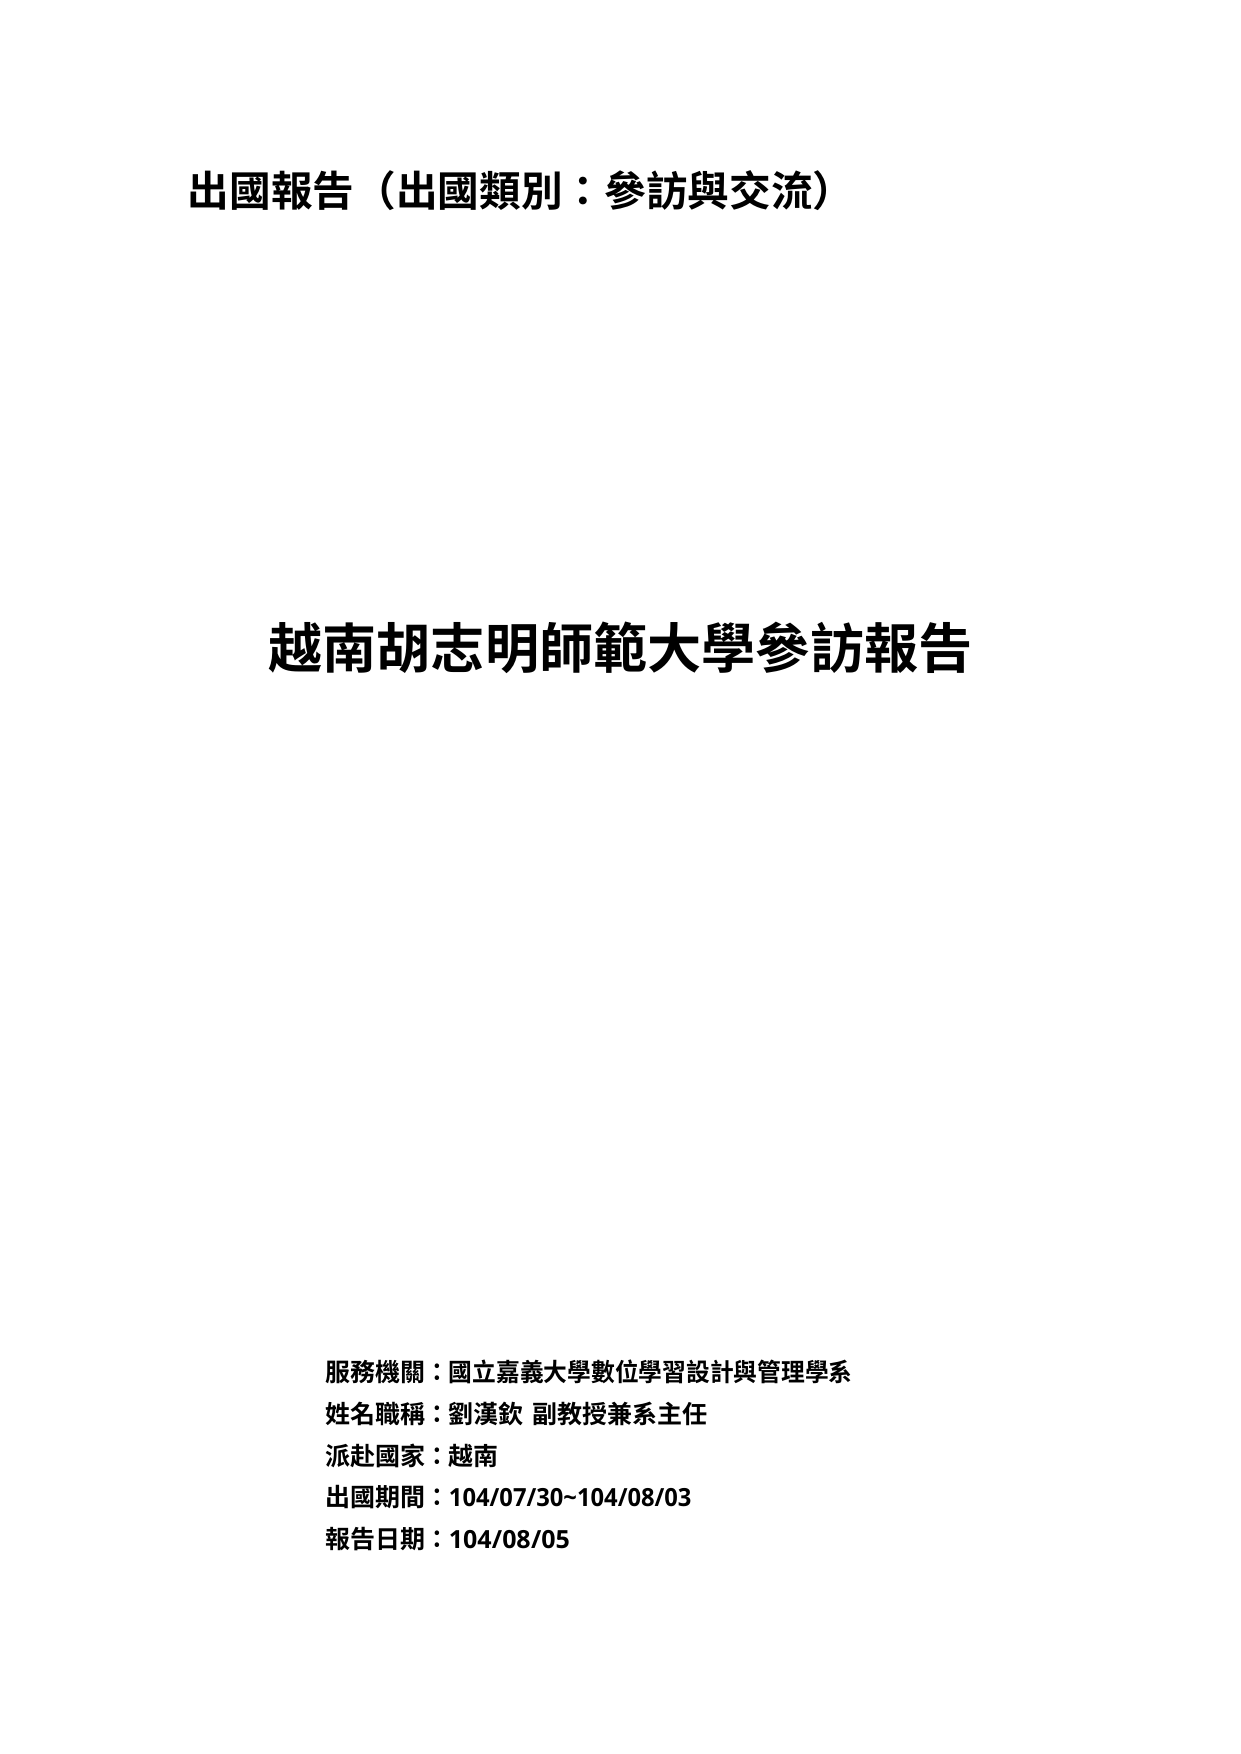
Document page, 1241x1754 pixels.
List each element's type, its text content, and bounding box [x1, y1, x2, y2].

text 報告日期：104/08/05 [325, 1515, 963, 1557]
text 服務機關：國立嘉義大學數位學習設計與管理學系 [262, 1348, 963, 1390]
text 越南胡志明師範大學參訪報告 [175, 605, 1065, 684]
text 姓名職稱：劉漢欽 副教授兼系主任 [325, 1390, 963, 1432]
text 出國報告（出國類別：參訪與交流） [187, 164, 1065, 217]
text 出國期間：104/07/30~104/08/03 [325, 1473, 963, 1515]
text 派赴國家：越南 [325, 1432, 963, 1473]
